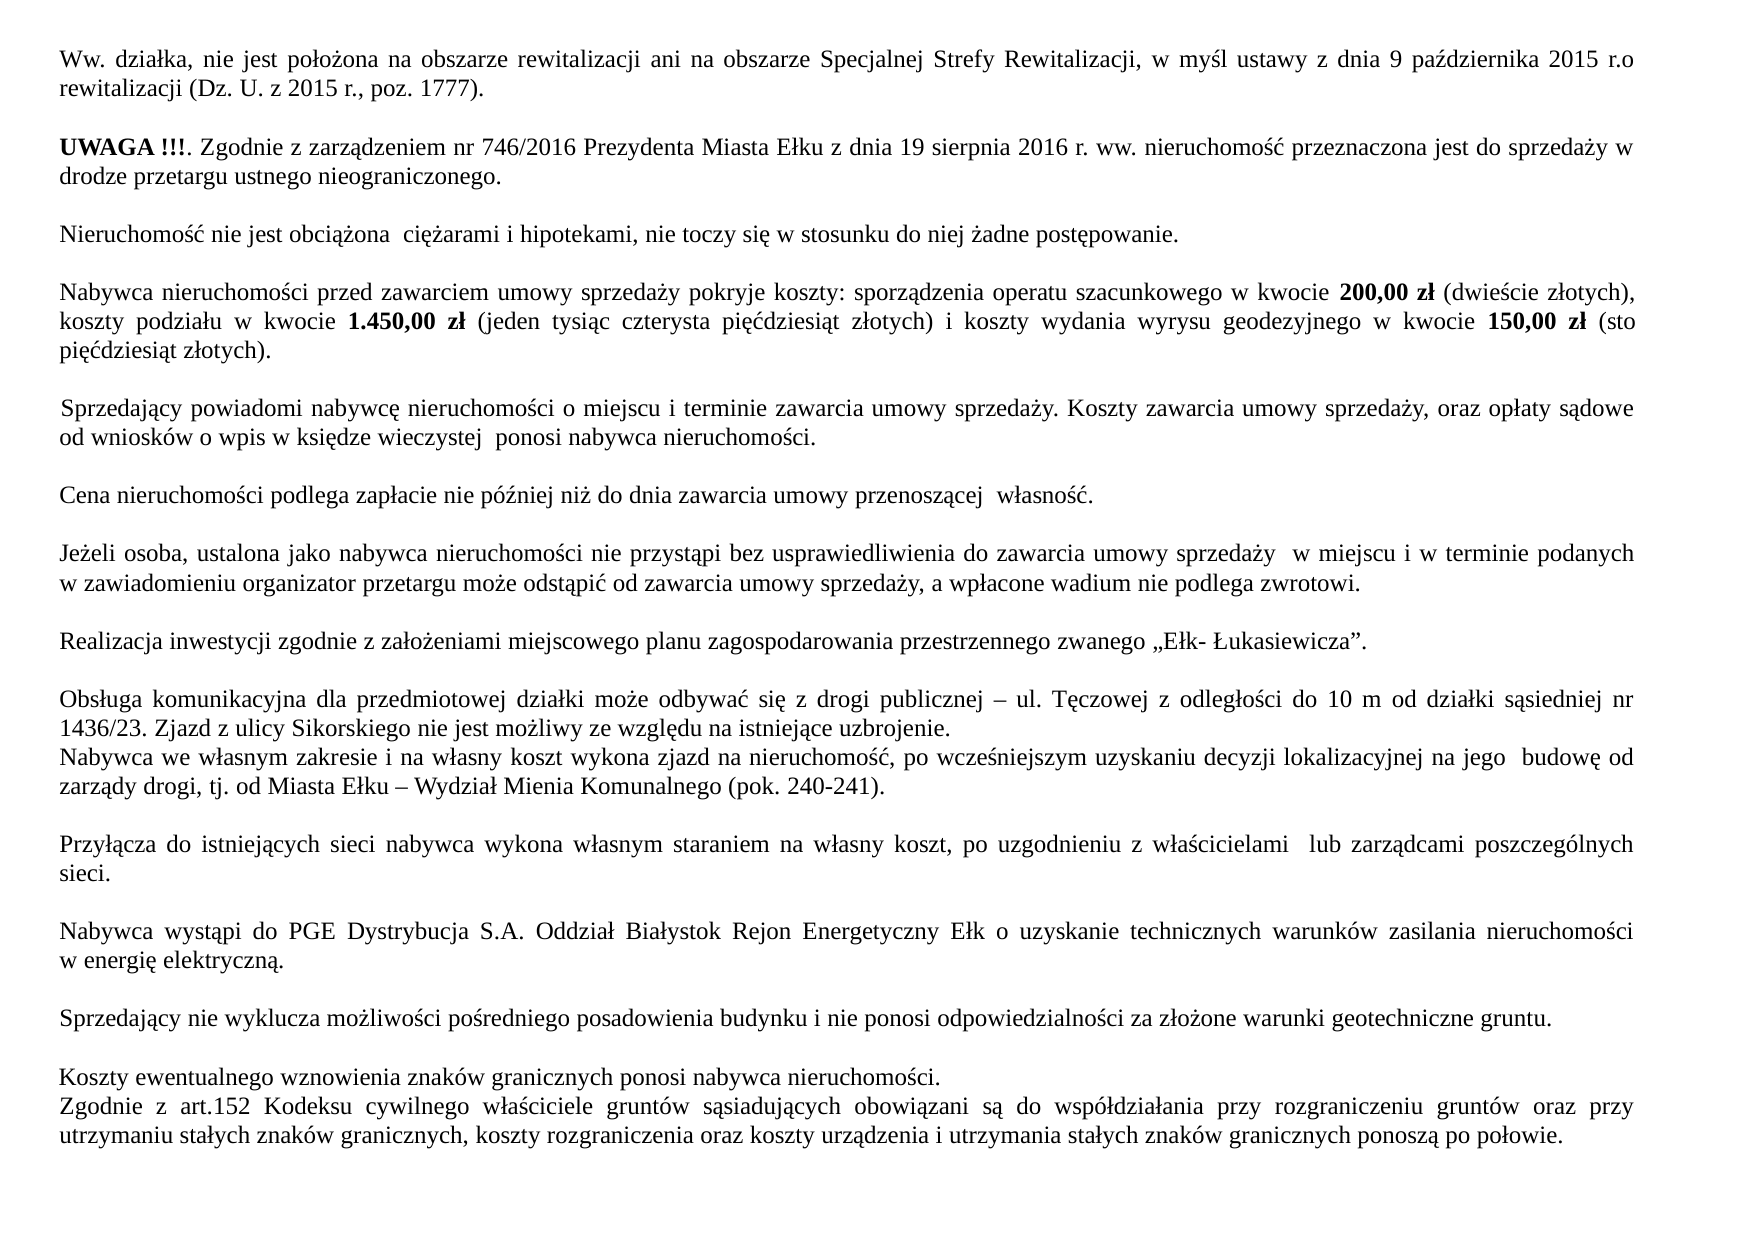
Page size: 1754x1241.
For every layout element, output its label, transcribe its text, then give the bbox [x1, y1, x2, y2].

text Nabywca wystąpi do PGE Dystrybucja S.A. Oddział Białystok Rejon Energetyczny Ełk o uzyskanie technicznych warunków zasilania nieruchomości w energię elektryczną. [59, 916, 1636, 974]
text Ww. działka, nie jest położona na obszarze rewitalizacji ani na obszarze Specjalnej Strefy Rewitalizacji, w myśl ustawy z dnia 9 października 2015 r.o rewitalizacji (Dz. U. z 2015 r., poz. 1777). [59, 44, 1636, 102]
text Przyłącza do istniejących sieci nabywca wykona własnym staraniem na własny koszt, po uzgodnieniu z właścicielami lub zarządcami poszczególnych sieci. [59, 829, 1636, 887]
text Nabywca we własnym zakresie i na własny koszt wykona zjazd na nieruchomość, po wcześniejszym uzyskaniu decyzji lokalizacyjnej na jego budowę od zarządy drogi, tj. od Miasta Ełku – Wydział Mienia Komunalnego (pok. 240-241). [59, 742, 1636, 800]
text Cena nieruchomości podlega zapłacie nie później niż do dnia zawarcia umowy przenoszącej własność. [0, 480, 1636, 509]
text Zgodnie z art.152 Kodeksu cywilnego właściciele gruntów sąsiadujących obowiązani są do współdziałania przy rozgraniczeniu gruntów oraz przy utrzymaniu stałych znaków granicznych, koszty rozgraniczenia oraz koszty urządzenia i utrzymania stałych znaków granicznych ponoszą po połowie. [59, 1091, 1636, 1149]
text Sprzedający powiadomi nabywcę nieruchomości o miejscu i terminie zawarcia umowy sprzedaży. Koszty zawarcia umowy sprzedaży, oraz opłaty sądowe od wniosków o wpis w księdze wieczystej ponosi nabywca nieruchomości. [59, 393, 1636, 451]
text Nabywca nieruchomości przed zawarciem umowy sprzedaży pokryje koszty: sporządzenia operatu szacunkowego w kwocie 200,00 zł (dwieście złotych), koszty podziału w kwocie 1.450,00 zł (jeden tysiąc czterysta pięćdziesiąt złotych) i koszty wydania wyrysu geodezyjnego w kwocie 150,00 zł (sto pięćdziesiąt złotych). [59, 277, 1636, 364]
text Nieruchomość nie jest obciążona ciężarami i hipotekami, nie toczy się w stosunku do niej żadne postępowanie. [59, 219, 1636, 248]
text Obsługa komunikacyjna dla przedmiotowej działki może odbywać się z drogi publicznej – ul. Tęczowej z odległości do 10 m od działki sąsiedniej nr 1436/23. Zjazd z ulicy Sikorskiego nie jest możliwy ze względu na istniejące uzbrojenie. [59, 684, 1636, 742]
text Realizacja inwestycji zgodnie z założeniami miejscowego planu zagospodarowania przestrzennego zwanego „Ełk- Łukasiewicza”. [59, 626, 1636, 654]
text Sprzedający nie wyklucza możliwości pośredniego posadowienia budynku i nie ponosi odpowiedzialności za złożone warunki geotechniczne gruntu. [59, 1003, 1636, 1032]
text Jeżeli osoba, ustalona jako nabywca nieruchomości nie przystąpi bez usprawiedliwienia do zawarcia umowy sprzedaży w miejscu i w terminie podanych w zawiadomieniu organizator przetargu może odstąpić od zawarcia umowy sprzedaży, a wpłacone wadium nie podlega zwrotowi. [59, 538, 1636, 596]
text UWAGA !!!. Zgodnie z zarządzeniem nr 746/2016 Prezydenta Miasta Ełku z dnia 19 sierpnia 2016 r. ww. nieruchomość przeznaczona jest do sprzedaży w drodze przetargu ustnego nieograniczonego. [59, 131, 1636, 189]
text Koszty ewentualnego wznowienia znaków granicznych ponosi nabywca nieruchomości. [58, 1061, 1636, 1091]
